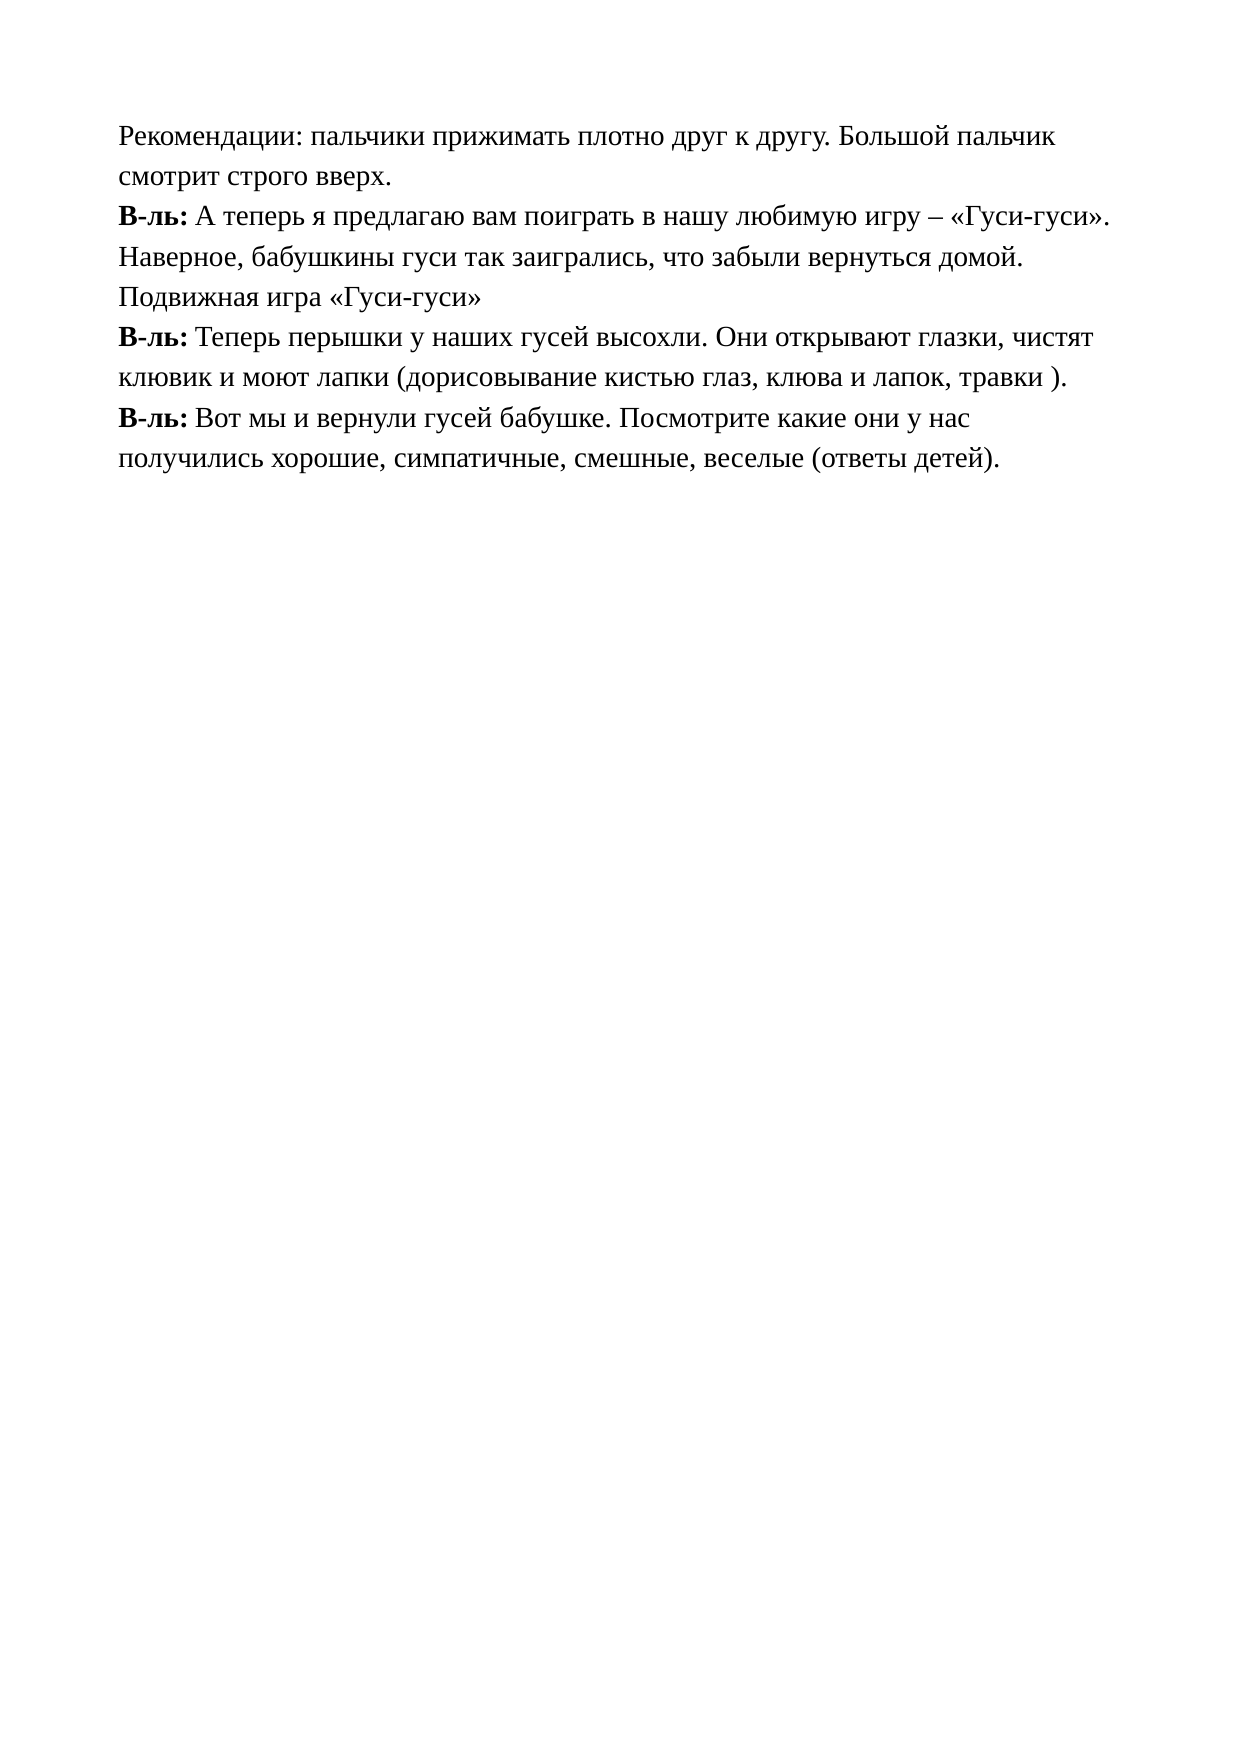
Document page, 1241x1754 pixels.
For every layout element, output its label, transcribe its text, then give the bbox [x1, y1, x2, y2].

text Подвижная игра «Гуси-гуси» [118, 279, 1122, 313]
text В-ль: Вот мы и вернули гусей бабушке. Посмотрите какие они у нас получились хорошие, симпатичные, смешные, веселые (ответы детей). [118, 400, 1122, 474]
text В-ль: Теперь перышки у наших гусей высохли. Они открывают глазки, чистят клювик и моют лапки (дорисовывание кистью глаз, клюва и лапок, травки ). [118, 319, 1122, 393]
text В-ль: А теперь я предлагаю вам поиграть в нашу любимую игру – «Гуси-гуси». Наверное, бабушкины гуси так заигрались, что забыли вернуться домой. [118, 198, 1122, 272]
text Рекомендации: пальчики прижимать плотно друг к другу. Большой пальчик смотрит строго вверх. [118, 118, 1122, 192]
